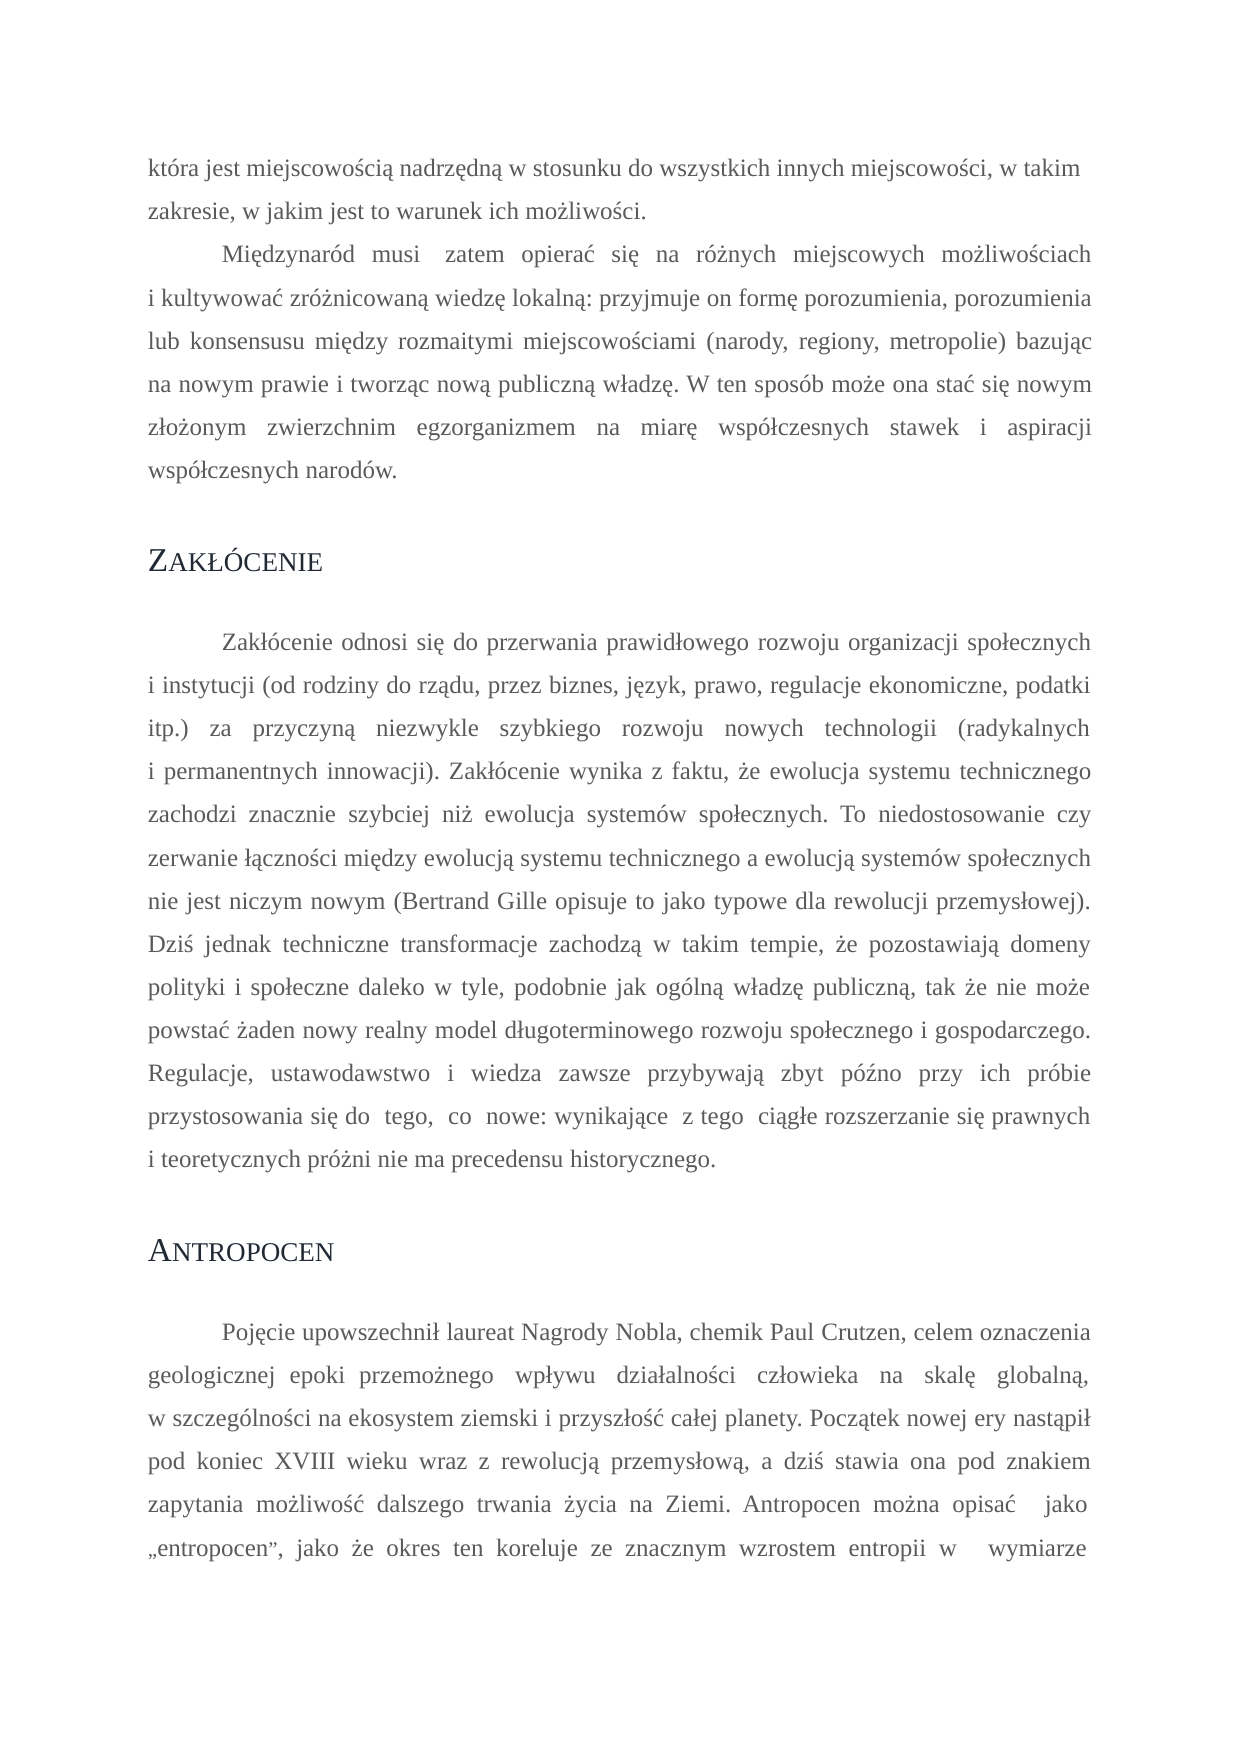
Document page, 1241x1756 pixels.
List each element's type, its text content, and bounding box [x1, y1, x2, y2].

text „entropocen”, jako że okres ten koreluje ze znacznym wzrostem entropii w wymiarze [148, 1533, 1107, 1561]
subtitle ZAKŁÓCENIE [148, 540, 1107, 578]
subtitle ANTROPOCEN [148, 1230, 1107, 1268]
text Międzynaród musi zatem opierać się na różnych miejscowych możliwościach i kultywować zróżnicowaną wiedzę lokalną: przyjmuje on formę porozumienia, porozumienia lub konsensusu między rozmaitymi miejscowościami (narody, regiony, metropolie) bazując na nowym prawie i tworząc nową publiczną władzę. W ten sposób może ona stać się nowym złożonym zwierzchnim egzorganizmem na miarę współczesnych stawek i aspiracji współczesnych narodów. [148, 239, 1093, 484]
text Pojęcie upowszechnił laureat Nagrody Nobla, chemik Paul Crutzen, celem oznaczenia geologicznej epoki przemożnego wpływu działalności człowieka na skalę globalną, w szczególności na ekosystem ziemski i przyszłość całej planety. Początek nowej ery nastąpił pod koniec XVIII wieku wraz z rewolucją przemysłową, a dziś stawia ona pod znakiem zapytania możliwość dalszego trwania życia na Ziemi. Antropocen można opisać jako [148, 1317, 1092, 1518]
text która jest miejscowością nadrzędną w stosunku do wszystkich innych miejscowości, w takim zakresie, w jakim jest to warunek ich możliwości. [148, 153, 1107, 224]
text Zakłócenie odnosi się do przerwania prawidłowego rozwoju organizacji społecznych i instytucji (od rodziny do rządu, przez biznes, język, prawo, regulacje ekonomiczne, podatki itp.) za przyczyną niezwykle szybkiego rozwoju nowych technologii (radykalnych i permanentnych innowacji). Zakłócenie wynika z faktu, że ewolucja systemu technicznego zachodzi znacznie szybciej niż ewolucja systemów społecznych. To niedostosowanie czy zerwanie łączności między ewolucją systemu technicznego a ewolucją systemów społecznych nie jest niczym nowym (Bertrand Gille opisuje to jako typowe dla rewolucji przemysłowej). Dziś jednak techniczne transformacje zachodzą w takim tempie, że pozostawiają domeny polityki i społeczne daleko w tyle, podobnie jak ogólną władzę publiczną, tak że nie może powstać żaden nowy realny model długoterminowego rozwoju społecznego i gospodarczego. Regulacje, ustawodawstwo i wiedza zawsze przybywają zbyt późno przy ich próbie przystosowania się do tego, co nowe: wynikające z tego ciągłe rozszerzanie się prawnych i teoretycznych próżni nie ma precedensu historycznego. [148, 627, 1092, 1173]
